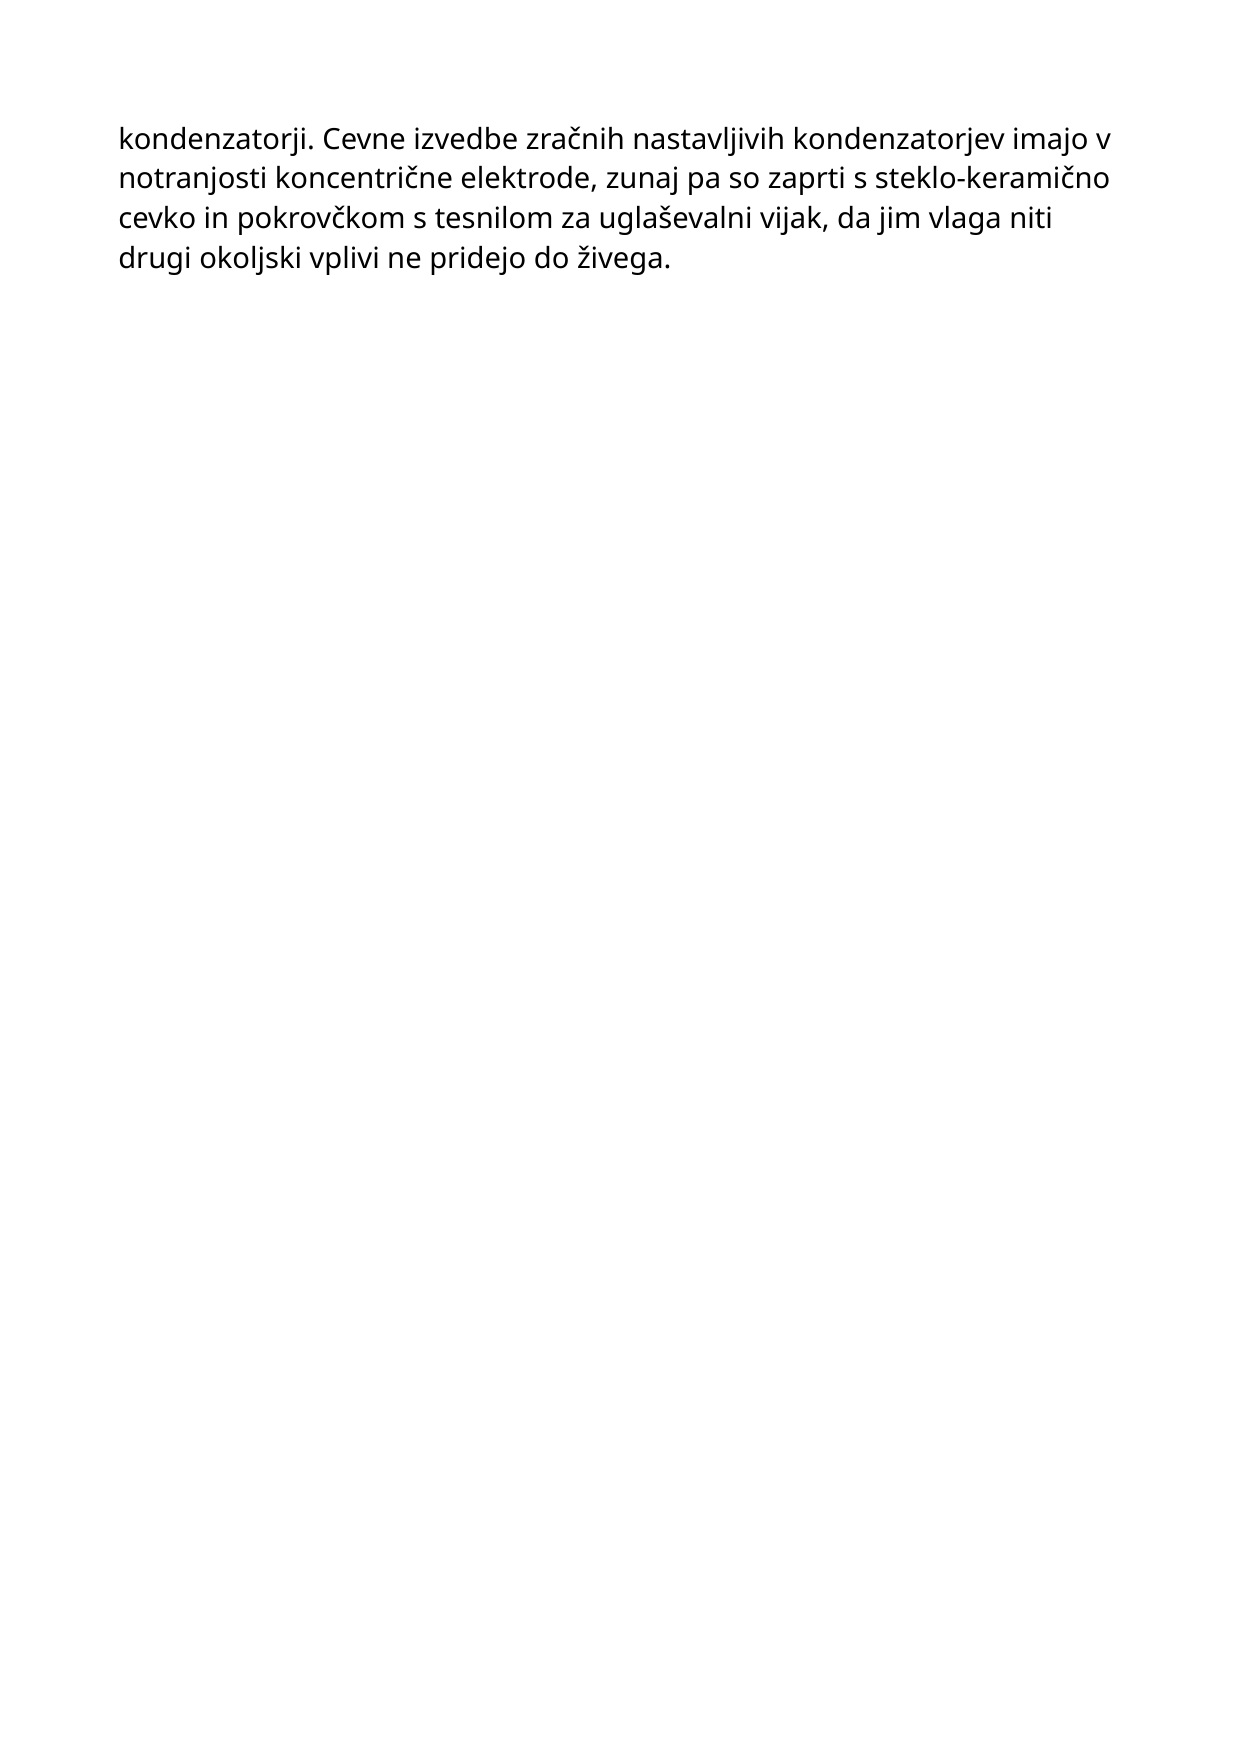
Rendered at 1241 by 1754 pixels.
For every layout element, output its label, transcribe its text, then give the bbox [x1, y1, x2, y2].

text kondenzatorji. Cevne izvedbe zračnih nastavljivih kondenzatorjev imajo v notranjosti koncentrične elektrode, zunaj pa so zaprti s steklo-keramično cevko in pokrovčkom s tesnilom za uglaševalni vijak, da jim vlaga niti drugi okoljski vplivi ne pridejo do živega. [118, 118, 1122, 277]
